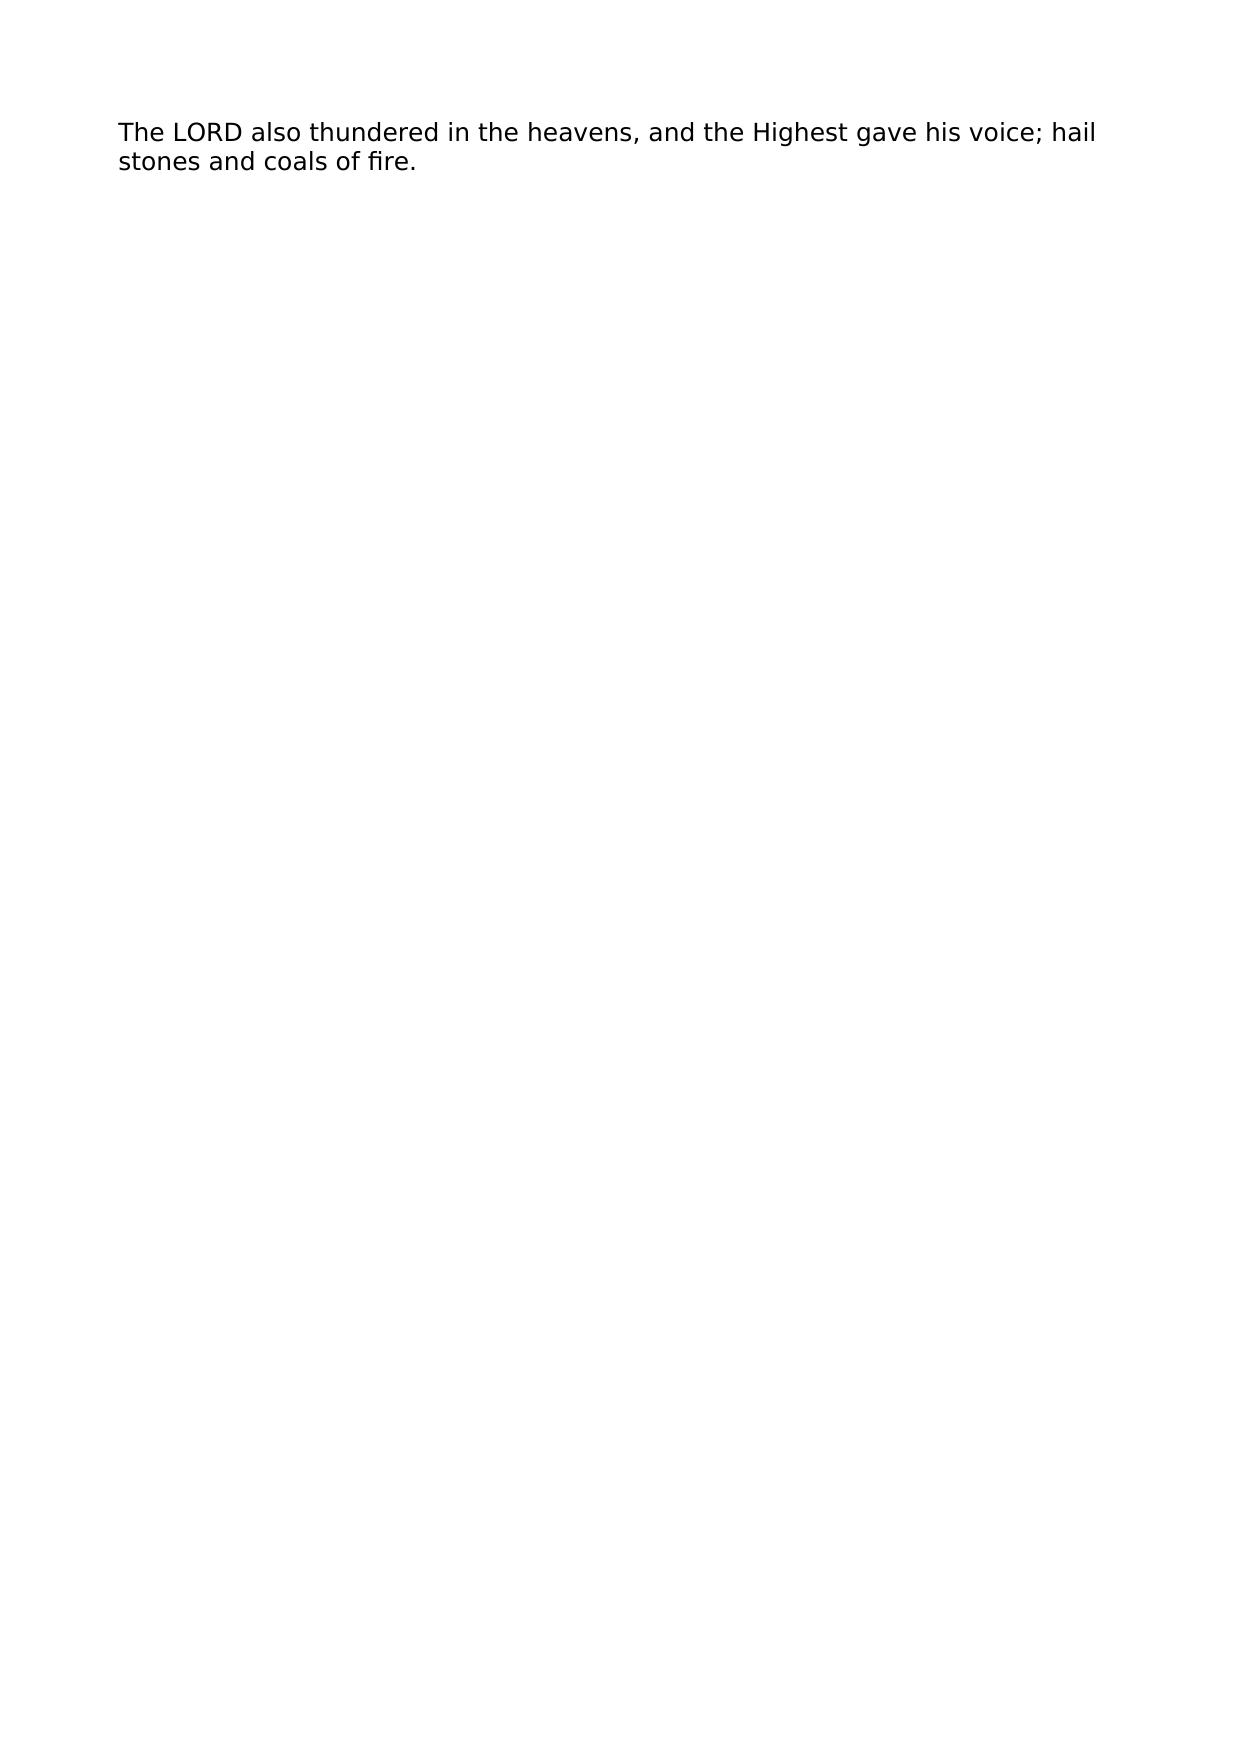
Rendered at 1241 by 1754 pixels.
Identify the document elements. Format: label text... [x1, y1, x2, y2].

text The LORD also thundered in the heavens, and the Highest gave his voice; hail stones and coals of fire. [118, 118, 1122, 176]
